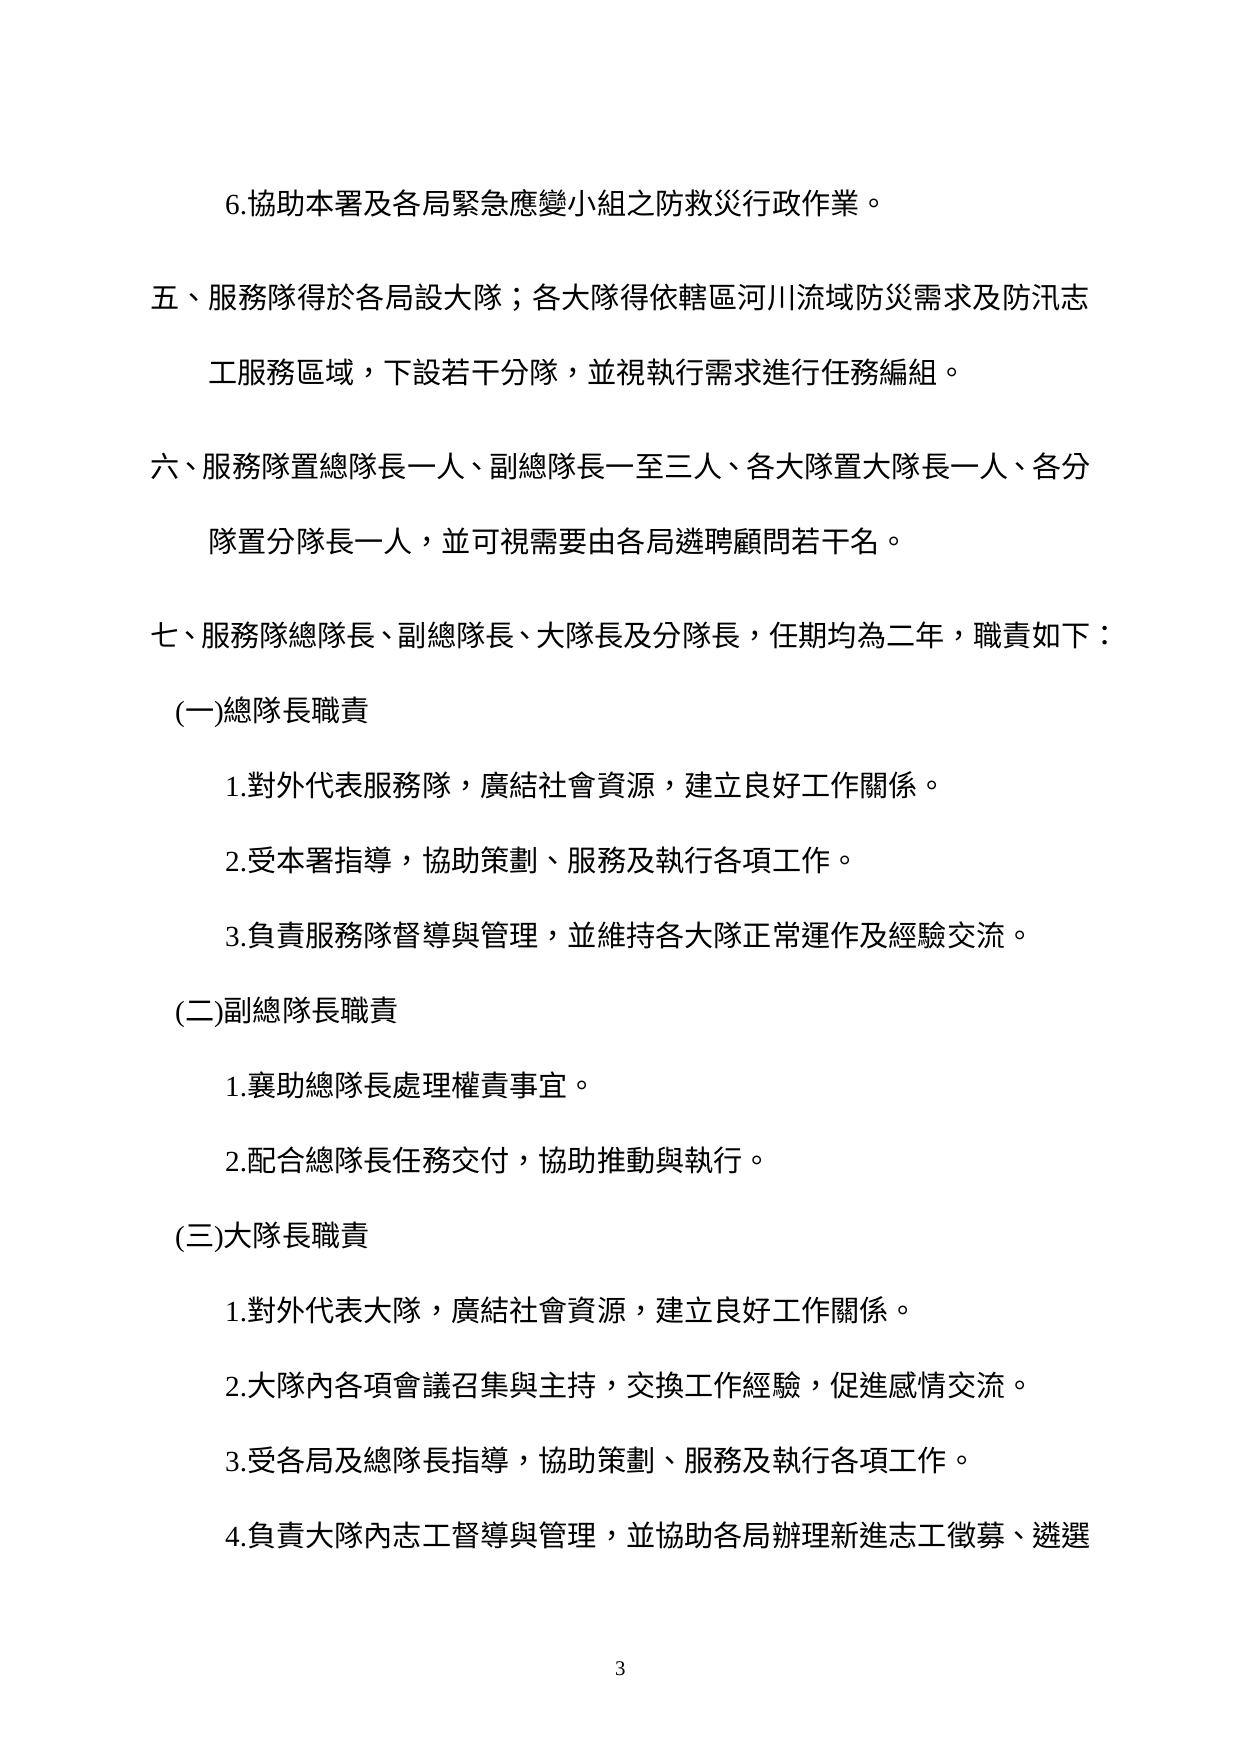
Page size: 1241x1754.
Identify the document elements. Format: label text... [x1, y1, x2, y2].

text 六、服務隊置總隊長一人、副總隊長一至三人、各大隊置大隊長一人、各分隊置分隊長一人，並可視需要由各局遴聘顧問若干名。 [150, 427, 1090, 577]
text 6.協助本署及各局緊急應變小組之防救災行政作業。 [225, 164, 1090, 239]
text 3.受各局及總隊長指導，協助策劃、服務及執行各項工作。 [225, 1421, 1090, 1496]
text 1.對外代表服務隊，廣結社會資源，建立良好工作關係。 [225, 746, 1090, 821]
text 五、服務隊得於各局設大隊；各大隊得依轄區河川流域防災需求及防汛志工服務區域，下設若干分隊，並視執行需求進行任務編組。 [150, 258, 1090, 408]
text (二)副總隊長職責 [175, 971, 1090, 1046]
text (三)大隊長職責 [175, 1196, 1090, 1271]
text 3.負責服務隊督導與管理，並維持各大隊正常運作及經驗交流。 [225, 896, 1090, 971]
text 2.配合總隊長任務交付，協助推動與執行。 [225, 1121, 1090, 1196]
text 1.對外代表大隊，廣結社會資源，建立良好工作關係。 [225, 1271, 1090, 1346]
text 2.大隊內各項會議召集與主持，交換工作經驗，促進感情交流。 [225, 1346, 1090, 1421]
text 七、服務隊總隊長、副總隊長、大隊長及分隊長，任期均為二年，職責如下： [150, 596, 1090, 671]
text (一)總隊長職責 [175, 671, 1090, 746]
text 1.襄助總隊長處理權責事宜。 [225, 1046, 1090, 1121]
text 4.負責大隊內志工督導與管理，並協助各局辦理新進志工徵募、遴選 [225, 1496, 1090, 1571]
text 2.受本署指導，協助策劃、服務及執行各項工作。 [225, 821, 1090, 896]
